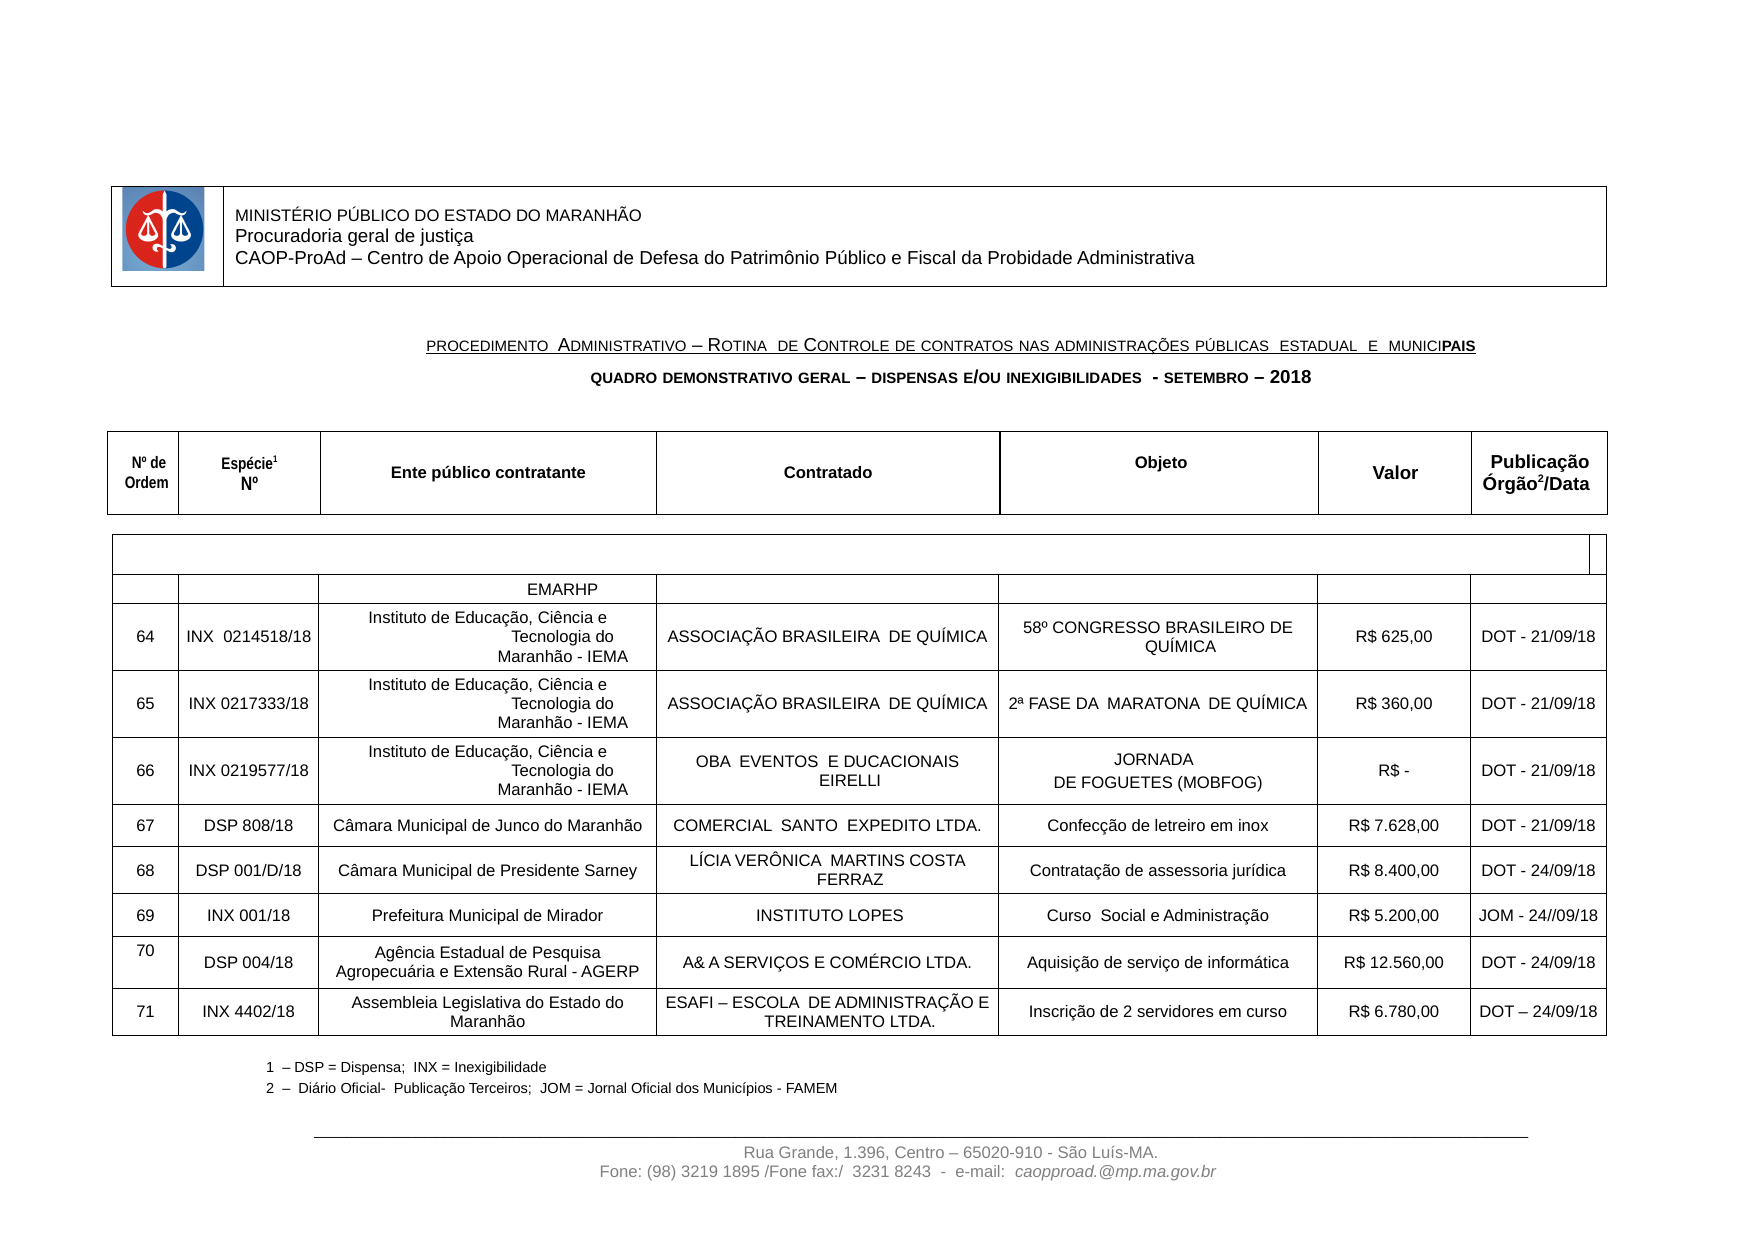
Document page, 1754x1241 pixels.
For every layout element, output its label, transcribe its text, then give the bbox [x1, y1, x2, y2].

table_cell Agência Estadual de Pesquisa Agropecuária e Extensão Rural - AGERP [319, 937, 656, 987]
table_cell INX 0217333/18 [179, 671, 318, 737]
table_cell 64 [113, 604, 178, 670]
table_cell JOM - 24//09/18 [1471, 894, 1606, 936]
table_cell [1471, 575, 1606, 603]
picture [122, 187, 205, 271]
table_cell COMERCIAL SANTO EXPEDITO LTDA. [657, 805, 998, 846]
table_cell [113, 575, 178, 603]
table_cell A& A SERVIÇOS E COMÉRCIO LTDA. [657, 937, 998, 987]
table_cell Assembleia Legislativa do Estado do Maranhão [319, 989, 656, 1035]
table_cell DOT - 21/09/18 [1471, 604, 1606, 670]
table_cell DOT - 21/09/18 [1471, 805, 1606, 846]
table_cell DOT - 24/09/18 [1471, 847, 1606, 893]
table_cell R$ 7.628,00 [1318, 805, 1470, 846]
table_cell [999, 575, 1317, 603]
table_cell R$ 8.400,00 [1318, 847, 1470, 893]
table_cell R$ 6.780,00 [1318, 989, 1470, 1035]
table_cell 2ª FASE DA MARATONA DE QUÍMICA [999, 671, 1317, 737]
table_cell Inscrição de 2 servidores em curso [999, 989, 1317, 1035]
table_cell R$ 12.560,00 [1318, 937, 1470, 987]
table_cell INSTITUTO LOPES [657, 894, 998, 936]
table_cell 68 [113, 847, 178, 893]
table_cell ESAFI – ESCOLA DE ADMINISTRAÇÃO E TREINAMENTO LTDA. [657, 989, 998, 1035]
table_cell DSP 001/D/18 [179, 847, 318, 893]
table_cell OBA EVENTOS E DUCACIONAIS EIRELLI [657, 738, 998, 803]
table_cell INX 0214518/18 [179, 604, 318, 670]
table_cell 70 [113, 937, 178, 987]
table_cell LÍCIA VERÔNICA MARTINS COSTA FERRAZ [657, 847, 998, 893]
table_cell Aquisição de serviço de informática [999, 937, 1317, 987]
table_cell Instituto de Educação, Ciência e Tecnologia do Maranhão - IEMA [319, 604, 656, 670]
table_cell DOT - 24/09/18 [1471, 937, 1606, 987]
table_cell DSP 808/18 [179, 805, 318, 846]
table_cell - EMARHP [319, 575, 656, 603]
table_cell INX 0219577/18 [179, 738, 318, 803]
table_cell Confecção de letreiro em inox [999, 805, 1317, 846]
table_cell DSP 004/18 [179, 937, 318, 987]
table_cell 67 [113, 805, 178, 846]
table_cell ASSOCIAÇÃO BRASILEIRA DE QUÍMICA [657, 671, 998, 737]
table_cell Curso Social e Administração [999, 894, 1317, 936]
table_cell [179, 575, 318, 603]
table_cell DOT - 21/09/18 [1471, 671, 1606, 737]
table_cell Instituto de Educação, Ciência e Tecnologia do Maranhão - IEMA [319, 671, 656, 737]
table_cell R$ 625,00 [1318, 604, 1470, 670]
table_cell Prefeitura Municipal de Mirador [319, 894, 656, 936]
table_cell DOT – 24/09/18 [1471, 989, 1606, 1035]
table_cell JORNADA DE FOGUETES (MOBFOG) [999, 738, 1317, 803]
table_header [113, 535, 1589, 574]
table_cell DOT - 21/09/18 [1471, 738, 1606, 803]
table_cell [657, 575, 998, 603]
table_cell 65 [113, 671, 178, 737]
table_header [1590, 535, 1606, 574]
table_cell R$ - [1318, 738, 1470, 803]
table_cell 58º CONGRESSO BRASILEIRO DE QUÍMICA [999, 604, 1317, 670]
table_cell [1318, 575, 1470, 603]
table_cell 71 [113, 989, 178, 1035]
table_cell 69 [113, 894, 178, 936]
table_cell R$ 360,00 [1318, 671, 1470, 737]
table_cell R$ 5.200,00 [1318, 894, 1470, 936]
table_cell INX 001/18 [179, 894, 318, 936]
table_cell Câmara Municipal de Junco do Maranhão [319, 805, 656, 846]
table_cell Instituto de Educação, Ciência e Tecnologia do Maranhão - IEMA [319, 738, 656, 803]
table_cell Câmara Municipal de Presidente Sarney [319, 847, 656, 893]
table_cell 66 [113, 738, 178, 803]
table_cell Contratação de assessoria jurídica [999, 847, 1317, 893]
table_cell ASSOCIAÇÃO BRASILEIRA DE QUÍMICA [657, 604, 998, 670]
table_cell INX 4402/18 [179, 989, 318, 1035]
